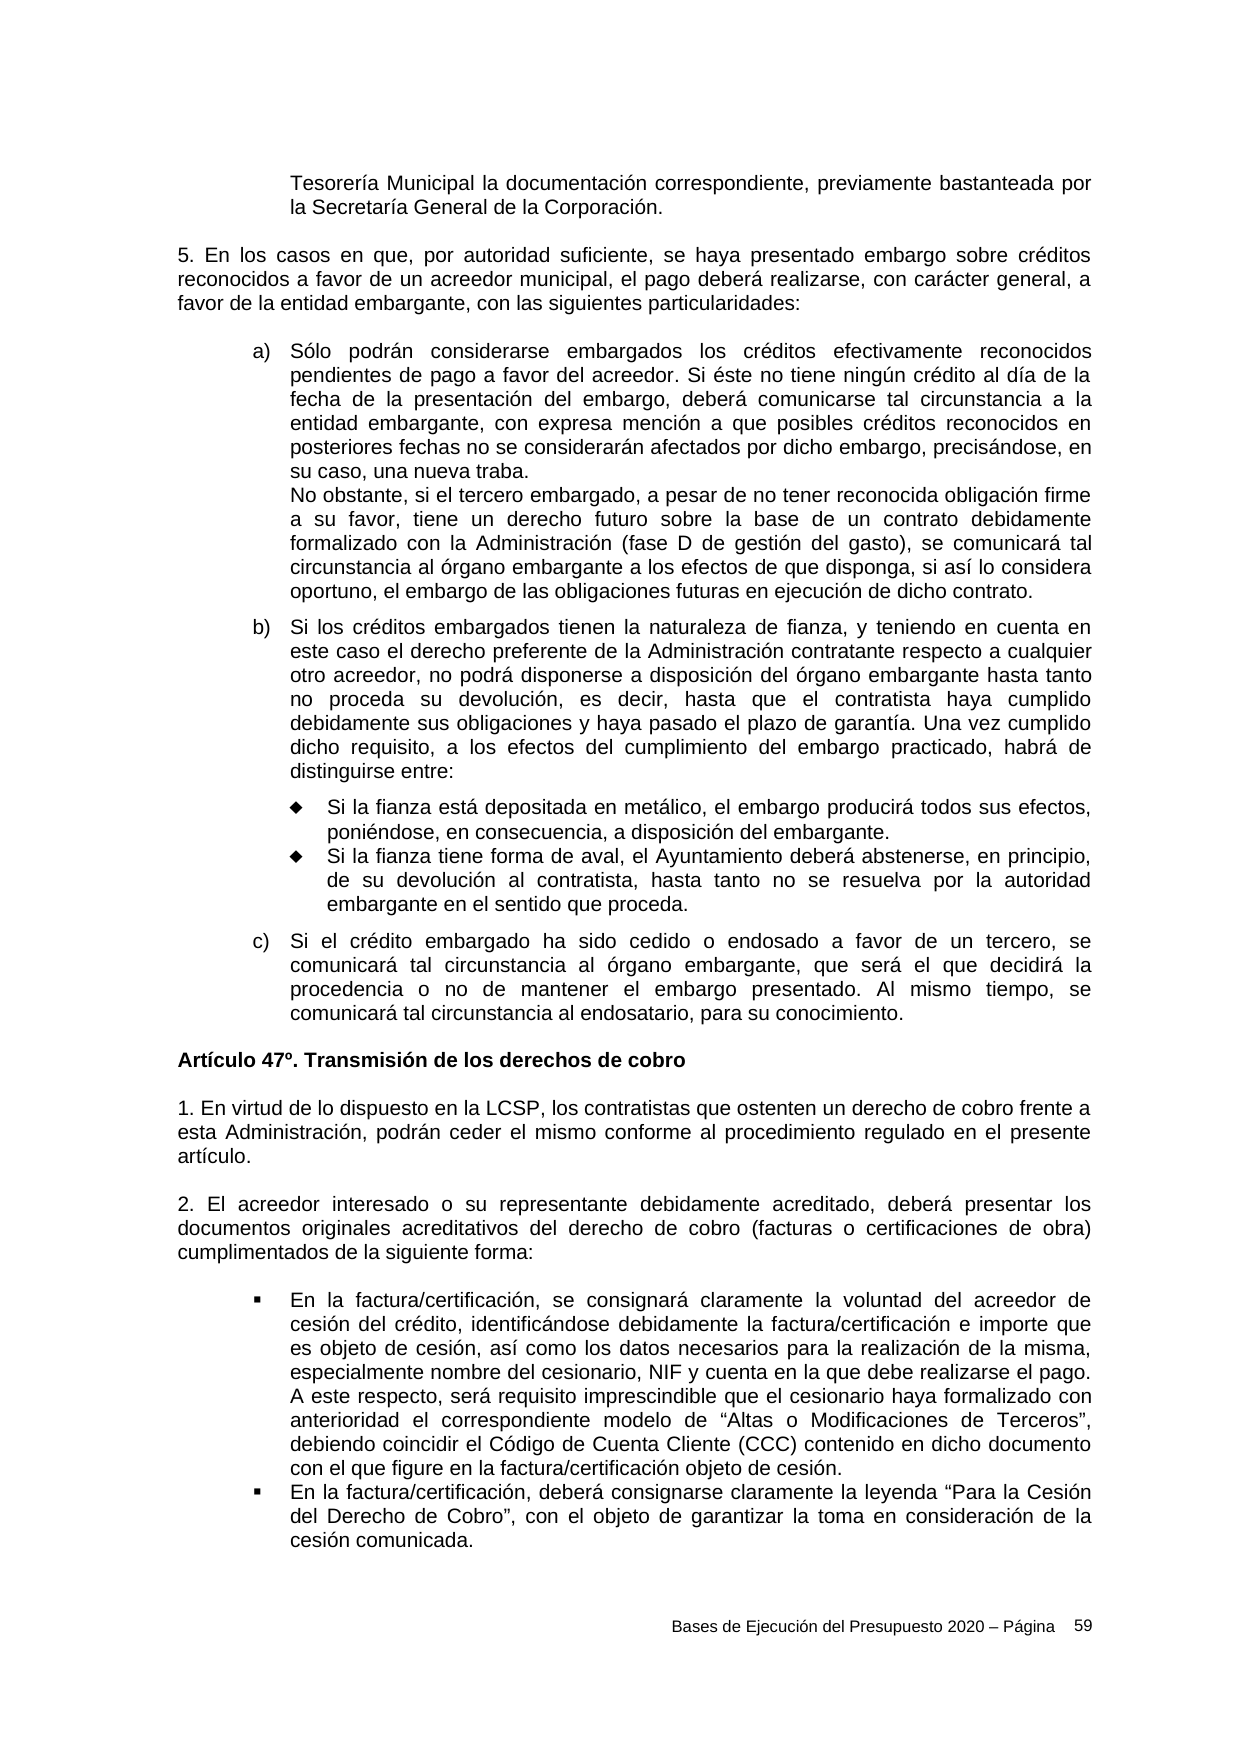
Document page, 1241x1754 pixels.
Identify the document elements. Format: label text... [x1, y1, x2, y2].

list Si la fianza tiene forma de aval, el Ayuntamiento deberá abstenerse, en principio, de su devolución al contratista, hasta tanto no se resuelva por la autoridad embargante en el sentido que proceda. [289, 844, 1093, 916]
subtitle Artículo 47º. Transmisión de los derechos de cobro [177, 1048, 1093, 1072]
text No obstante, si el tercero embargado, a pesar de no tener reconocida obligación firme a su favor, tiene un derecho futuro sobre la base de un contrato debidamente formalizado con la Administración (fase D de gestión del gasto), se comunicará tal circunstancia al órgano embargante a los efectos de que disponga, si así lo considera oportuno, el embargo de las obligaciones futuras en ejecución de dicho contrato. [290, 483, 1093, 602]
list En la factura/certificación, se consignará claramente la voluntad del acreedor de cesión del crédito, identificándose debidamente la factura/certificación e importe que es objeto de cesión, así como los datos necesarios para la realización de la misma, especialmente nombre del cesionario, NIF y cuenta en la que debe realizarse el pago. A este respecto, será requisito imprescindible que el cesionario haya formalizado con anterioridad el correspondiente modelo de “Altas o Modificaciones de Terceros”, debiendo coincidir el Código de Cuenta Cliente (CCC) contenido en dicho documento con el que figure en la factura/certificación objeto de cesión. [252, 1288, 1093, 1480]
list Tesorería Municipal la documentación correspondiente, previamente bastanteada por la Secretaría General de la Corporación. [252, 171, 1093, 219]
list Sólo podrán considerarse embargados los créditos efectivamente reconocidos pendientes de pago a favor del acreedor. Si éste no tiene ningún crédito al día de la fecha de la presentación del embargo, deberá comunicarse tal circunstancia a la entidad embargante, con expresa mención a que posibles créditos reconocidos en posteriores fechas no se considerarán afectados por dicho embargo, precisándose, en su caso, una nueva traba. [252, 339, 1093, 483]
text 2. El acreedor interesado o su representante debidamente acreditado, deberá presentar los documentos originales acreditativos del derecho de cobro (facturas o certificaciones de obra) cumplimentados de la siguiente forma: [177, 1192, 1093, 1264]
list Si los créditos embargados tienen la naturaleza de fianza, y teniendo en cuenta en este caso el derecho preferente de la Administración contratante respecto a cualquier otro acreedor, no podrá disponerse a disposición del órgano embargante hasta tanto no proceda su devolución, es decir, hasta que el contratista haya cumplido debidamente sus obligaciones y haya pasado el plazo de garantía. Una vez cumplido dicho requisito, a los efectos del cumplimiento del embargo practicado, habrá de distinguirse entre: [252, 615, 1093, 783]
list Si el crédito embargado ha sido cedido o endosado a favor de un tercero, se comunicará tal circunstancia al órgano embargante, que será el que decidirá la procedencia o no de mantener el embargo presentado. Al mismo tiempo, se comunicará tal circunstancia al endosatario, para su conocimiento. [252, 928, 1093, 1024]
text 1. En virtud de lo dispuesto en la LCSP, los contratistas que ostenten un derecho de cobro frente a esta Administración, podrán ceder el mismo conforme al procedimiento regulado en el presente artículo. [177, 1096, 1093, 1168]
list En la factura/certificación, deberá consignarse claramente la leyenda “Para la Cesión del Derecho de Cobro”, con el objeto de garantizar la toma en consideración de la cesión comunicada. [252, 1480, 1093, 1552]
text 5. En los casos en que, por autoridad suficiente, se haya presentado embargo sobre créditos reconocidos a favor de un acreedor municipal, el pago deberá realizarse, con carácter general, a favor de la entidad embargante, con las siguientes particularidades: [177, 243, 1093, 315]
list Si la fianza está depositada en metálico, el embargo producirá todos sus efectos, poniéndose, en consecuencia, a disposición del embargante. [289, 795, 1093, 844]
